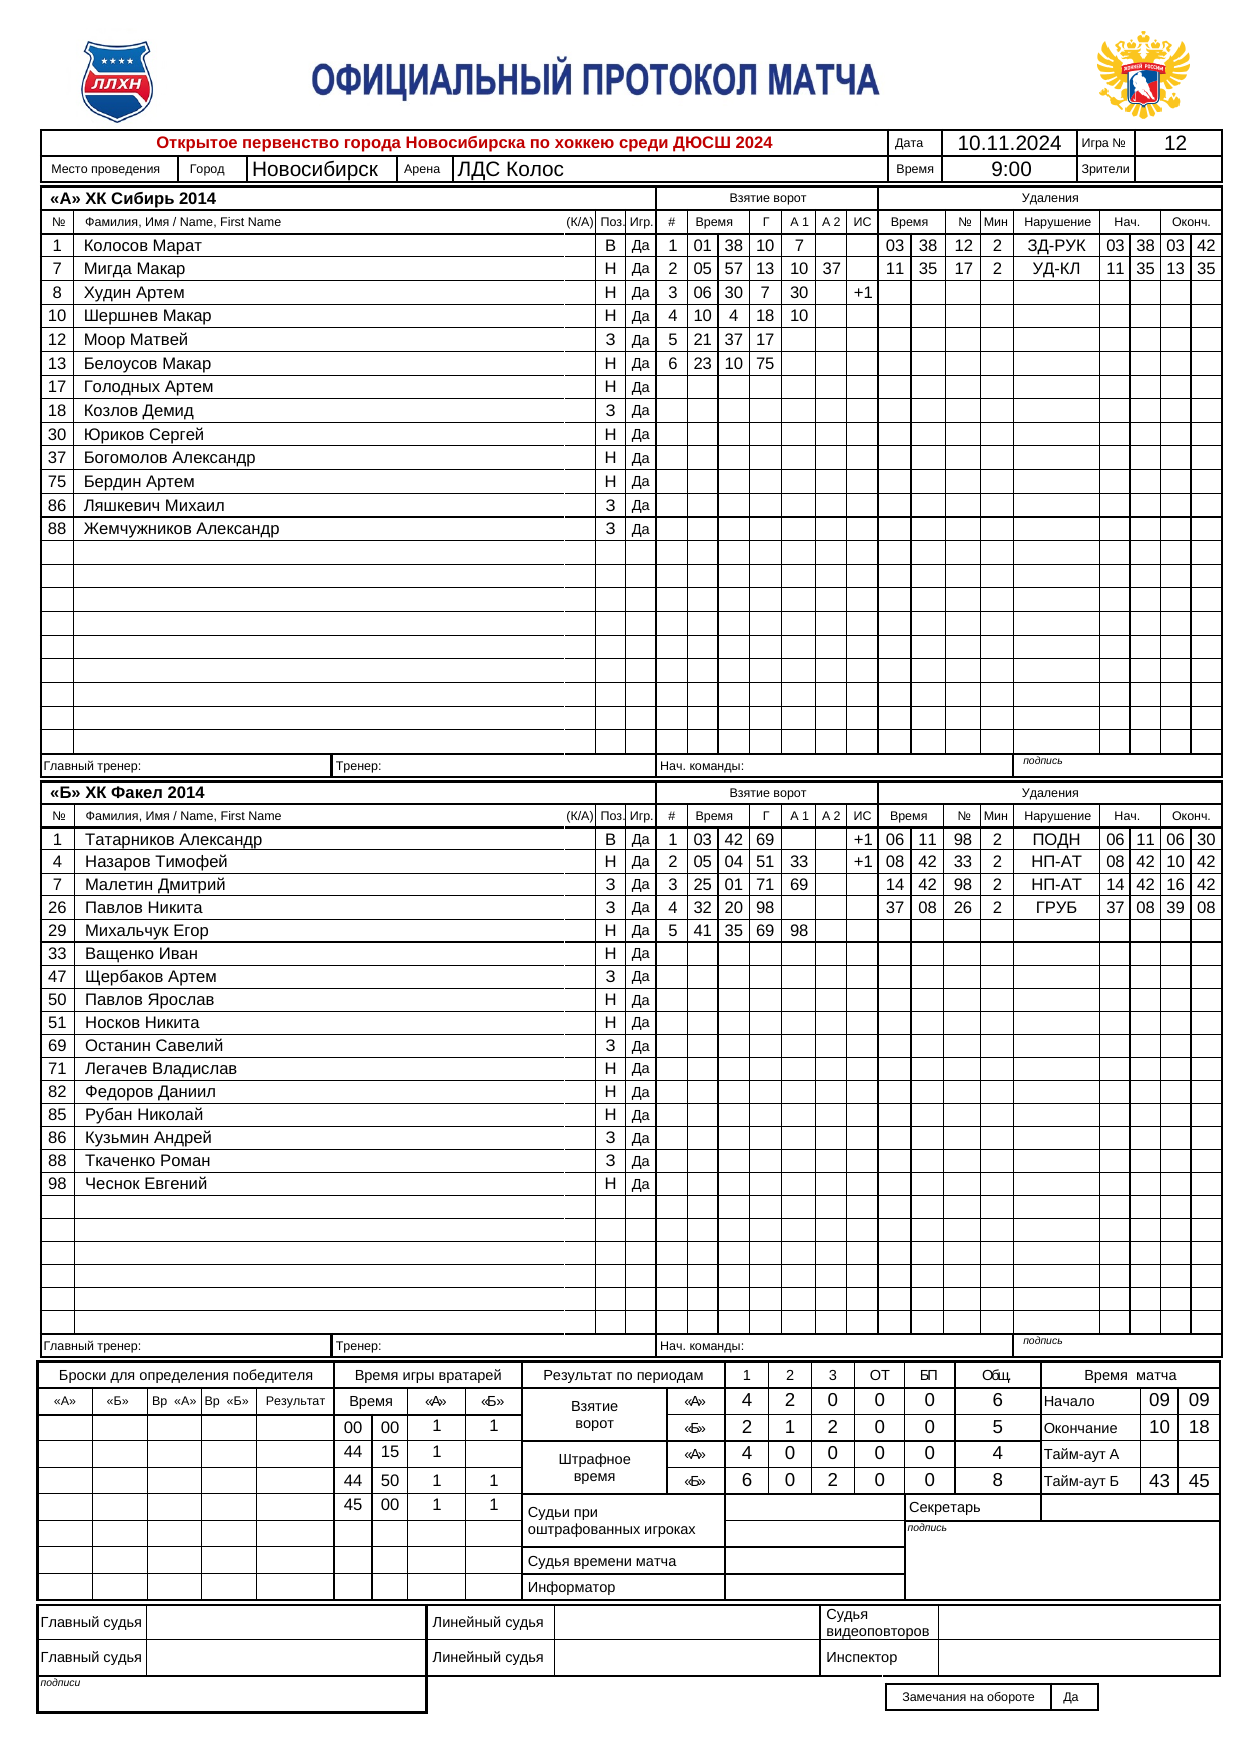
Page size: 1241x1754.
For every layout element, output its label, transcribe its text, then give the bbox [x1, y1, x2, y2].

table_cell [912, 281, 945, 303]
table_cell [657, 1242, 687, 1264]
table_cell 06 [879, 829, 910, 849]
table_cell [1161, 1219, 1190, 1241]
table_cell [565, 352, 595, 374]
table_cell [816, 423, 846, 445]
table_cell [626, 707, 655, 729]
table_cell [1131, 683, 1160, 706]
table_cell [596, 565, 625, 587]
table_cell Да [626, 896, 655, 918]
table_cell [879, 518, 910, 540]
table_cell [944, 966, 980, 987]
table_cell Назаров Тимофей [75, 850, 564, 872]
table_cell [1192, 1219, 1221, 1241]
table_cell 69 [750, 829, 781, 849]
table_cell [657, 376, 687, 398]
table_cell [148, 1416, 201, 1440]
table_cell 10 [42, 305, 73, 327]
table_cell 75 [42, 470, 73, 493]
table_cell [816, 494, 846, 516]
table_cell [688, 399, 717, 422]
table_cell [1161, 328, 1190, 351]
table_cell [719, 943, 749, 964]
table_cell 1 [769, 1415, 811, 1440]
table_cell [1131, 1104, 1160, 1126]
table_cell З [596, 1035, 625, 1057]
table_cell ИС [847, 805, 877, 826]
table_cell [1131, 328, 1160, 351]
table_cell З [596, 874, 625, 895]
table_cell [75, 1311, 564, 1333]
table_cell 01 [688, 235, 717, 256]
table_cell Игр. [626, 211, 655, 233]
table_cell 4 [657, 305, 687, 327]
table_cell [719, 518, 749, 540]
table_cell [1131, 612, 1160, 634]
table_cell [816, 1104, 846, 1126]
table_cell [750, 565, 781, 587]
table_cell [1131, 1311, 1160, 1333]
table_cell [75, 1288, 564, 1310]
table_cell [944, 1012, 980, 1033]
table_cell [596, 1196, 625, 1218]
table_cell [719, 399, 749, 422]
table_cell [1131, 1150, 1160, 1172]
table_cell [1161, 1242, 1190, 1264]
table_cell [750, 612, 781, 634]
table_cell [565, 1242, 595, 1264]
table_cell [74, 659, 564, 682]
table_cell [879, 470, 910, 493]
table_cell [879, 1311, 910, 1333]
table_cell [981, 423, 1013, 445]
table_cell [816, 896, 846, 918]
table_cell Да [626, 966, 655, 987]
table_cell [257, 1416, 333, 1440]
table_cell З [596, 494, 625, 516]
table_cell [1192, 1288, 1221, 1310]
table_cell [1192, 707, 1221, 729]
table_cell 98 [944, 874, 980, 895]
table_cell [1100, 470, 1129, 493]
table_cell [74, 683, 564, 706]
table_cell [39, 1468, 92, 1493]
table_cell [148, 1547, 201, 1573]
table_cell [879, 989, 910, 1011]
table_cell [981, 281, 1013, 303]
table_cell 7 [42, 874, 74, 895]
table_cell [879, 659, 910, 682]
table_cell [719, 659, 749, 682]
table_cell 0 [855, 1468, 904, 1493]
table_cell 4 [42, 850, 74, 872]
table_cell [626, 1219, 655, 1241]
table_cell [847, 1150, 877, 1172]
table_cell [816, 966, 846, 987]
table_cell [1192, 1311, 1221, 1333]
table_cell [816, 1265, 846, 1287]
table_cell [1014, 1288, 1099, 1310]
table_cell [93, 1547, 147, 1573]
table_header Замечания на обороте [887, 1685, 1050, 1709]
table_cell Да [626, 446, 655, 469]
table_cell [565, 541, 595, 564]
table_cell 00 [373, 1494, 407, 1520]
table_cell Время [879, 211, 945, 233]
table_cell [657, 1012, 687, 1033]
table_cell [946, 707, 980, 729]
table_cell [1161, 1150, 1190, 1172]
table_cell № [944, 805, 980, 826]
table_cell [847, 707, 877, 729]
table_cell [1161, 1196, 1190, 1218]
table_cell [596, 1311, 625, 1333]
table_cell № [42, 211, 73, 233]
table_cell [719, 1150, 749, 1172]
table_cell [565, 470, 595, 493]
table_cell 88 [42, 1150, 74, 1172]
table_cell [847, 1288, 877, 1310]
table_cell Поз. [596, 805, 625, 826]
table_cell Время [889, 157, 941, 181]
table_cell [1192, 1081, 1221, 1103]
table_cell [946, 541, 980, 564]
table_cell [1192, 518, 1221, 540]
table_cell [626, 1196, 655, 1218]
table_cell 0 [855, 1389, 904, 1413]
table_cell [1192, 565, 1221, 587]
table_cell [1014, 446, 1099, 469]
table_cell [408, 1521, 465, 1546]
table_cell [1014, 376, 1099, 398]
table_cell 42 [912, 874, 943, 895]
table_cell [912, 1288, 943, 1310]
table_cell [939, 1606, 1219, 1639]
table_cell [726, 1548, 904, 1573]
table_cell [944, 1311, 980, 1333]
table_cell [657, 1104, 687, 1126]
table_cell [1161, 423, 1190, 445]
table_cell [688, 1035, 717, 1057]
table_cell [257, 1574, 333, 1599]
table_cell [42, 636, 73, 658]
table_cell [782, 376, 815, 398]
table_cell [688, 1058, 717, 1079]
table_cell [335, 1574, 371, 1599]
table_cell [719, 494, 749, 516]
table_cell 7 [42, 257, 73, 280]
table_cell [42, 659, 73, 682]
table_cell [981, 1311, 1013, 1333]
table_cell [981, 518, 1013, 540]
table_cell [1161, 659, 1190, 682]
table_cell [879, 612, 910, 634]
table_cell [912, 494, 945, 516]
table_cell [912, 541, 945, 564]
table_cell 10 [782, 305, 815, 327]
table_cell [1131, 565, 1160, 587]
table_cell [847, 257, 877, 280]
table_cell [1100, 730, 1129, 753]
table_cell [847, 1265, 877, 1287]
table_cell [688, 1265, 717, 1287]
table_cell 42 [1131, 874, 1160, 895]
table_cell [565, 920, 595, 941]
table_cell Тайм-аут Б [1042, 1468, 1140, 1493]
table_cell 37 [879, 896, 910, 918]
table_cell [1131, 1035, 1160, 1057]
table_cell 14 [1100, 874, 1129, 895]
table_cell [657, 1265, 687, 1287]
table_cell [782, 683, 815, 706]
table_cell [555, 1606, 819, 1639]
table_cell В [596, 829, 625, 849]
table_cell [1014, 707, 1099, 729]
table_cell Да [626, 470, 655, 493]
table_cell [912, 328, 945, 351]
table_cell 1 [408, 1416, 465, 1440]
table_cell Судьи при оштрафованных игроках [523, 1495, 724, 1546]
table_cell [1131, 920, 1160, 941]
table_cell Татарников Александр [75, 829, 564, 849]
table_cell [944, 989, 980, 1011]
table_cell Г [750, 211, 781, 233]
table_cell [782, 1288, 815, 1310]
table_cell 0 [812, 1442, 854, 1467]
table_cell 37 [42, 446, 73, 469]
table_cell [750, 494, 781, 516]
table_cell [1014, 1311, 1099, 1333]
table_cell 10 [719, 352, 749, 374]
table_cell [657, 612, 687, 634]
table_cell [750, 541, 781, 564]
table_cell [816, 1081, 846, 1103]
table_cell 11 [1131, 829, 1160, 849]
table_cell Да [626, 328, 655, 351]
table_cell З [596, 399, 625, 422]
table_cell [879, 1173, 910, 1195]
table_cell [335, 1521, 371, 1546]
table_cell 17 [42, 376, 73, 398]
table_cell 08 [1192, 896, 1221, 918]
table_cell 30 [782, 281, 815, 303]
table_cell Павлов Ярослав [75, 989, 564, 1011]
table_cell [879, 966, 910, 987]
table_cell [1014, 1265, 1099, 1287]
table_cell [688, 1012, 717, 1033]
table_cell 0 [769, 1468, 811, 1493]
table_cell [1192, 305, 1221, 327]
table_cell № [42, 805, 74, 826]
table_cell [816, 707, 846, 729]
table_cell [373, 1521, 407, 1546]
table_cell [912, 1035, 943, 1057]
table_cell [750, 1265, 781, 1287]
table_cell [565, 989, 595, 1011]
table_cell Н [596, 1173, 625, 1195]
table_cell [981, 1104, 1013, 1126]
table_cell [847, 518, 877, 540]
table_cell [1192, 1104, 1221, 1126]
table_cell [719, 1219, 749, 1241]
table_cell Ващенко Иван [75, 943, 564, 964]
table_cell [879, 636, 910, 658]
table_cell Инспектор [821, 1640, 938, 1675]
table_cell [879, 1219, 910, 1241]
table_cell [1100, 1058, 1129, 1079]
table_cell [912, 1127, 943, 1149]
table_cell [1014, 541, 1099, 564]
table_cell [1100, 1219, 1129, 1241]
table_cell [202, 1547, 256, 1573]
table_cell [1014, 518, 1099, 540]
table_cell 04 [719, 850, 749, 872]
table_cell [1014, 966, 1099, 987]
table_cell [912, 1012, 943, 1033]
table_cell Да [626, 305, 655, 327]
table_cell [657, 1058, 687, 1079]
table_cell 2 [981, 235, 1013, 256]
table_cell [688, 470, 717, 493]
table_cell [688, 636, 717, 658]
table_cell +1 [847, 850, 877, 872]
table_cell А 2 [816, 805, 846, 826]
table_cell [657, 1173, 687, 1195]
table_header 1 [726, 1363, 768, 1387]
table_cell [1131, 636, 1160, 658]
table_cell [912, 1150, 943, 1172]
table_cell [1192, 1150, 1221, 1172]
table_cell [1100, 1012, 1129, 1033]
table_cell [1100, 423, 1129, 445]
table_cell [657, 707, 687, 729]
table_cell [782, 518, 815, 540]
table_cell [565, 235, 595, 256]
table_cell Зрители [1078, 157, 1134, 181]
table_cell 33 [782, 850, 815, 872]
table_cell [750, 1288, 781, 1310]
table_header Результат по периодам [523, 1363, 724, 1387]
table_cell [1014, 565, 1099, 587]
table_cell 33 [42, 943, 74, 964]
table_cell [1100, 352, 1129, 374]
table_cell [912, 707, 945, 729]
table_cell [657, 1288, 687, 1310]
table_cell [816, 612, 846, 634]
table_cell [373, 1574, 407, 1599]
table_header 12 [1136, 131, 1221, 155]
table_cell [946, 399, 980, 422]
table_cell [657, 470, 687, 493]
table_cell 4 [657, 896, 687, 918]
table_cell З [596, 1127, 625, 1149]
table_cell [1100, 541, 1129, 564]
table_cell 08 [912, 896, 943, 918]
table_cell 71 [42, 1058, 74, 1079]
table_cell [596, 588, 625, 611]
table_cell 1 [42, 829, 74, 849]
table_cell [688, 1081, 717, 1103]
table_cell [981, 730, 1013, 753]
table_cell [688, 1150, 717, 1172]
table_cell 37 [816, 257, 846, 280]
table_cell [1131, 305, 1160, 327]
table_cell [816, 328, 846, 351]
table_cell [1161, 588, 1190, 611]
table_cell Мин [981, 211, 1013, 233]
table_cell Главный тренер: [42, 755, 330, 776]
table_cell [847, 305, 877, 327]
table_cell [688, 659, 717, 682]
table_cell [1131, 1265, 1160, 1287]
table_cell [626, 541, 655, 564]
table_cell [1014, 659, 1099, 682]
table_cell [879, 1012, 910, 1033]
table_cell 50 [373, 1468, 407, 1493]
table_cell Н [596, 446, 625, 469]
table_cell Нач. [1100, 805, 1160, 826]
table_cell [1100, 707, 1129, 729]
table_cell [782, 328, 815, 351]
table_cell Вр «Б» [202, 1389, 256, 1413]
table_cell [93, 1574, 147, 1599]
table_cell 03 [1100, 235, 1129, 256]
table_cell 13 [1161, 257, 1190, 280]
table_header Удаления [879, 188, 1221, 209]
table_cell [1131, 494, 1160, 516]
table_cell [946, 494, 980, 516]
table_cell [912, 966, 943, 987]
table_cell [750, 707, 781, 729]
table_cell [688, 494, 717, 516]
table_cell [847, 1081, 877, 1103]
table_cell [42, 541, 73, 564]
table_cell [912, 423, 945, 445]
table_header «А» ХК Сибирь 2014 [42, 188, 655, 209]
table_cell [1192, 588, 1221, 611]
table_cell (К/А) [565, 211, 595, 233]
table_cell [39, 1521, 92, 1546]
table_cell [782, 1311, 815, 1333]
table_cell 39 [1161, 896, 1190, 918]
table_cell [1014, 730, 1099, 753]
table_cell 38 [912, 235, 945, 256]
table_cell [1192, 1127, 1221, 1149]
table_cell [596, 683, 625, 706]
table_cell [657, 518, 687, 540]
table_cell [847, 1012, 877, 1033]
table_cell [944, 943, 980, 964]
table_cell [719, 470, 749, 493]
table_cell 30 [1192, 829, 1221, 849]
table_cell [555, 1640, 819, 1675]
table_cell [981, 399, 1013, 422]
table_cell [944, 1104, 980, 1126]
table_cell [565, 1173, 595, 1195]
table_cell [565, 1058, 595, 1079]
table_cell [1014, 1173, 1099, 1195]
table_cell Главный судья [39, 1640, 146, 1675]
table_cell «А» [668, 1389, 724, 1413]
table_cell [688, 1196, 717, 1218]
table_cell [981, 588, 1013, 611]
table_cell [42, 707, 73, 729]
table_cell [42, 612, 73, 634]
table_cell [782, 896, 815, 918]
table_cell [1161, 470, 1190, 493]
table_cell 35 [912, 257, 945, 280]
table_header Взятие ворот [657, 188, 877, 209]
table_cell Время [879, 805, 943, 826]
table_cell [879, 352, 910, 374]
table_cell [657, 1150, 687, 1172]
table_cell [565, 659, 595, 682]
table_cell [1192, 1058, 1221, 1079]
table_cell [1192, 352, 1221, 374]
table_cell [879, 305, 910, 327]
table_cell Н [596, 352, 625, 374]
table_cell [719, 541, 749, 564]
table_cell [657, 494, 687, 516]
table_cell Бердин Артем [74, 470, 564, 493]
table_cell [879, 1242, 910, 1264]
table_cell [1014, 305, 1099, 327]
table_cell [879, 920, 910, 941]
table_cell 17 [750, 328, 781, 351]
table_cell [944, 1265, 980, 1287]
table_cell [466, 1441, 521, 1467]
table_cell [1161, 494, 1190, 516]
table_cell [879, 707, 910, 729]
table_cell [42, 683, 73, 706]
table_cell [596, 1265, 625, 1287]
table_cell [1131, 588, 1160, 611]
table_cell [1161, 1104, 1190, 1126]
table_cell [565, 612, 595, 634]
table_cell [750, 1081, 781, 1103]
table_cell Н [596, 850, 625, 872]
table_cell [1192, 328, 1221, 351]
table_cell [782, 588, 815, 611]
table_cell [1014, 1219, 1099, 1241]
table_cell [981, 966, 1013, 987]
table_cell Останин Савелий [75, 1035, 564, 1057]
table_cell [946, 730, 980, 753]
table_cell [596, 659, 625, 682]
table_cell [1100, 399, 1129, 422]
table_cell [1100, 1265, 1129, 1287]
table_cell [688, 541, 717, 564]
table_cell Арена [398, 157, 452, 181]
table_cell [688, 446, 717, 469]
table_cell 18 [1179, 1415, 1219, 1440]
table_cell [202, 1521, 256, 1546]
table_cell [42, 1311, 74, 1333]
table_cell [1161, 305, 1190, 327]
table_cell [565, 257, 595, 280]
table_cell Тренер: [333, 1335, 655, 1356]
table_cell [782, 1127, 815, 1149]
table_cell Главный тренер: [42, 1335, 330, 1356]
table_cell З [596, 328, 625, 351]
table_cell [847, 565, 877, 587]
table_cell 42 [912, 850, 943, 872]
table_cell [148, 1574, 201, 1599]
table_cell [750, 966, 781, 987]
table_cell [981, 328, 1013, 351]
table_cell Судья времени матча [523, 1548, 724, 1573]
table_cell +1 [847, 829, 877, 849]
table_cell З [596, 518, 625, 540]
table_cell [1100, 966, 1129, 987]
table_cell 69 [42, 1035, 74, 1057]
table_cell [565, 896, 595, 918]
table_cell [726, 1495, 904, 1520]
table_cell [981, 1035, 1013, 1057]
table_cell [1161, 943, 1190, 964]
table_cell 30 [719, 281, 749, 303]
table_cell Н [596, 305, 625, 327]
table_cell 35 [719, 920, 749, 941]
table_cell [74, 588, 564, 611]
table_cell [428, 1677, 882, 1711]
table_cell Да [626, 352, 655, 374]
table_cell [816, 1035, 846, 1057]
table_cell [1192, 1035, 1221, 1057]
table_cell [782, 423, 815, 445]
table_cell [750, 446, 781, 469]
table_cell [1161, 730, 1190, 753]
table_cell (К/А) [565, 805, 595, 826]
table_cell «А» [408, 1389, 465, 1413]
table_cell Главный судья [39, 1606, 146, 1639]
picture [5, 28, 1197, 129]
table_cell [1100, 989, 1129, 1011]
table_cell [847, 376, 877, 398]
table_cell 42 [1131, 850, 1160, 872]
table_cell [782, 707, 815, 729]
table_cell [879, 376, 910, 398]
table_cell [626, 1288, 655, 1310]
table_cell [847, 470, 877, 493]
table_cell [1131, 423, 1160, 445]
table_cell [912, 1219, 943, 1241]
table_cell [74, 730, 564, 753]
table_cell 18 [42, 399, 73, 422]
table_cell [93, 1441, 147, 1467]
table_cell [657, 1081, 687, 1103]
table_cell [912, 943, 943, 964]
table_cell Да [626, 1035, 655, 1057]
table_cell [1161, 1127, 1190, 1149]
table_cell [946, 281, 980, 303]
table_cell 88 [42, 518, 73, 540]
table_cell Линейный судья [428, 1640, 554, 1675]
table_cell [782, 612, 815, 634]
table_cell [1161, 1058, 1190, 1079]
table_cell [75, 1219, 564, 1241]
table_cell [1131, 1219, 1160, 1241]
table_cell [912, 1081, 943, 1103]
table_cell [981, 1127, 1013, 1149]
table_cell [750, 1150, 781, 1172]
table_cell ПОДН [1014, 829, 1099, 849]
table_cell «А» [39, 1389, 92, 1413]
table_header Время матча [1042, 1363, 1219, 1387]
table_cell [719, 730, 749, 753]
table_cell [912, 1104, 943, 1126]
table_cell [466, 1574, 521, 1599]
table_cell [148, 1468, 201, 1493]
table_cell [688, 1242, 717, 1264]
table_cell 85 [42, 1104, 74, 1126]
table_cell [750, 1012, 781, 1033]
table_cell [74, 541, 564, 564]
table_cell [847, 1173, 877, 1195]
table_cell [782, 541, 815, 564]
table_cell Мигда Макар [74, 257, 564, 280]
table_cell [816, 518, 846, 540]
table_cell 45 [335, 1494, 371, 1520]
table_cell [946, 305, 980, 327]
table_cell [565, 1104, 595, 1126]
table_cell [782, 1173, 815, 1195]
table_cell [1192, 920, 1221, 941]
table_cell [981, 683, 1013, 706]
table_cell Судья видеоповторов [821, 1606, 938, 1639]
table_cell подпись [1014, 755, 1221, 776]
table_cell [39, 1574, 92, 1599]
table_cell [816, 1196, 846, 1218]
table_cell [816, 541, 846, 564]
table_cell [1192, 966, 1221, 987]
table_cell [1161, 636, 1190, 658]
table_cell [912, 1196, 943, 1218]
table_cell [257, 1521, 333, 1546]
table_cell [719, 683, 749, 706]
table_cell 10 [1161, 850, 1190, 872]
table_cell [944, 1242, 980, 1264]
table_header Общ. [956, 1363, 1040, 1387]
table_cell [1014, 1058, 1099, 1079]
table_cell [847, 235, 877, 256]
table_cell [565, 730, 595, 753]
table_cell [981, 943, 1013, 964]
table_cell [596, 1288, 625, 1310]
table_cell [719, 636, 749, 658]
table_cell [816, 352, 846, 374]
table_cell [719, 1173, 749, 1195]
table_cell [782, 399, 815, 422]
table_cell 0 [905, 1415, 954, 1440]
table_cell [1161, 376, 1190, 398]
table_cell Да [626, 1081, 655, 1103]
table_cell [912, 683, 945, 706]
table_cell 44 [335, 1468, 371, 1493]
table_cell [688, 565, 717, 587]
table_cell [1192, 1242, 1221, 1264]
table_cell [1131, 659, 1160, 682]
table_cell Секретарь [906, 1495, 1040, 1520]
table_cell Нач. команды: [657, 755, 1012, 776]
table_cell [847, 683, 877, 706]
table_cell [782, 1081, 815, 1103]
table_cell [657, 1127, 687, 1149]
table_cell [657, 588, 687, 611]
table_cell 47 [42, 966, 74, 987]
table_cell [42, 1196, 74, 1218]
table_cell [1014, 470, 1099, 493]
table_cell [981, 541, 1013, 564]
table_cell [816, 446, 846, 469]
table_cell [1161, 1012, 1190, 1033]
table_cell [719, 1265, 749, 1287]
table_cell [75, 1265, 564, 1287]
table_cell [1100, 328, 1129, 351]
table_cell [719, 423, 749, 445]
table_cell [981, 1058, 1013, 1079]
table_cell 1 [42, 235, 73, 256]
table_cell ИС [847, 211, 877, 233]
table_cell [1161, 966, 1190, 987]
table_cell [1014, 399, 1099, 422]
table_cell [1014, 328, 1099, 351]
table_cell Ткаченко Роман [75, 1150, 564, 1172]
table_cell [782, 1196, 815, 1218]
table_cell [847, 1219, 877, 1241]
table_cell [565, 636, 595, 658]
table_cell [1100, 494, 1129, 516]
table_cell Да [626, 1150, 655, 1172]
table_header БП [905, 1363, 954, 1387]
table_cell [912, 305, 945, 327]
table_cell [816, 376, 846, 398]
table_cell 05 [688, 850, 717, 872]
table_cell 05 [688, 257, 717, 280]
table_cell [782, 1058, 815, 1079]
table_cell 32 [688, 896, 717, 918]
table_cell 03 [879, 235, 910, 256]
table_cell Время [335, 1389, 407, 1413]
table_cell [75, 1242, 564, 1264]
table_cell [816, 1242, 846, 1264]
table_cell [719, 989, 749, 1011]
table_cell [42, 1265, 74, 1287]
table_cell [688, 1104, 717, 1126]
table_cell Г [750, 805, 781, 826]
table_cell [1131, 1242, 1160, 1264]
table_cell [596, 636, 625, 658]
table_cell [879, 541, 910, 564]
table_cell 1 [466, 1468, 521, 1493]
table_cell 7 [750, 281, 781, 303]
table_cell [847, 1311, 877, 1333]
table_cell [1161, 1035, 1190, 1057]
table_cell Н [596, 989, 625, 1011]
table_cell 1 [657, 235, 687, 256]
table_cell [782, 565, 815, 587]
table_cell [981, 376, 1013, 398]
table_cell [879, 1265, 910, 1287]
table_cell [93, 1468, 147, 1493]
table_cell [879, 730, 910, 753]
table_cell [750, 636, 781, 658]
table_cell [946, 470, 980, 493]
table_cell [1192, 376, 1221, 398]
table_cell [596, 612, 625, 634]
table_cell [1014, 423, 1099, 445]
table_cell 13 [750, 257, 781, 280]
table_cell [879, 1058, 910, 1079]
table_cell 10 [688, 305, 717, 327]
table_cell [912, 446, 945, 469]
table_cell 4 [956, 1442, 1040, 1467]
table_cell [782, 1242, 815, 1264]
table_cell [565, 1265, 595, 1287]
table_cell [596, 707, 625, 729]
table_cell [879, 1104, 910, 1126]
table_cell [944, 1081, 980, 1103]
table_cell [1192, 1265, 1221, 1287]
table_cell [719, 588, 749, 611]
table_cell [816, 235, 846, 256]
table_cell 98 [944, 829, 980, 849]
table_cell [981, 1150, 1013, 1172]
table_cell [750, 1173, 781, 1195]
table_cell [847, 730, 877, 753]
table_cell [847, 659, 877, 682]
table_cell 5 [657, 328, 687, 351]
table_cell 03 [688, 829, 717, 849]
table_cell [565, 707, 595, 729]
table_cell [1131, 376, 1160, 398]
table_cell [657, 1219, 687, 1241]
table_cell [816, 636, 846, 658]
table_cell [944, 1196, 980, 1218]
table_cell НП-АТ [1014, 874, 1099, 895]
table_cell [816, 920, 846, 941]
table_cell [1100, 1035, 1129, 1057]
table_cell [408, 1547, 465, 1573]
table_cell 4 [726, 1442, 768, 1467]
table_cell [782, 446, 815, 469]
table_cell [750, 1196, 781, 1218]
table_cell [75, 1196, 564, 1218]
table_cell [74, 707, 564, 729]
table_cell 42 [1192, 874, 1221, 895]
table_cell [1192, 659, 1221, 682]
table_cell подпись [906, 1522, 1219, 1599]
table_cell [879, 399, 910, 422]
table_cell [1192, 943, 1221, 964]
table_cell [946, 376, 980, 398]
table_cell 38 [1131, 235, 1160, 256]
table_cell [1014, 683, 1099, 706]
table_cell [408, 1574, 465, 1599]
table_cell [726, 1575, 904, 1599]
table_cell [688, 683, 717, 706]
table_cell Да [626, 1012, 655, 1033]
table_cell Н [596, 376, 625, 398]
table_cell [39, 1547, 92, 1573]
table_cell Да [626, 257, 655, 280]
table_cell [565, 874, 595, 895]
table_cell 98 [42, 1173, 74, 1195]
table_cell [816, 1219, 846, 1241]
table_cell [816, 683, 846, 706]
table_cell [1192, 1173, 1221, 1195]
table_cell [1131, 730, 1160, 753]
table_cell [1192, 1196, 1221, 1218]
table_cell 37 [1100, 896, 1129, 918]
table_cell [1161, 352, 1190, 374]
table_cell 2 [981, 850, 1013, 872]
table_cell [74, 612, 564, 634]
table_header «Б» ХК Факел 2014 [42, 783, 655, 803]
table_cell [981, 1288, 1013, 1310]
table_cell [782, 659, 815, 682]
table_cell Вр «А» [148, 1389, 201, 1413]
table_cell подпись [1014, 1335, 1221, 1356]
table_cell 3 [657, 281, 687, 303]
table_cell [981, 1012, 1013, 1033]
table_cell [147, 1606, 425, 1639]
table_cell [1179, 1441, 1219, 1467]
table_cell 57 [719, 257, 749, 280]
table_cell [565, 423, 595, 445]
table_cell [39, 1441, 92, 1467]
table_cell [688, 518, 717, 540]
table_cell [981, 352, 1013, 374]
table_cell Город [179, 157, 246, 181]
table_cell Да [626, 423, 655, 445]
table_cell Да [626, 920, 655, 941]
table_cell [719, 707, 749, 729]
table_cell [565, 518, 595, 540]
table_cell [1192, 399, 1221, 422]
table_cell [1192, 989, 1221, 1011]
table_cell 51 [42, 1012, 74, 1033]
table_cell Нарушение [1014, 805, 1099, 826]
table_cell [719, 612, 749, 634]
table_cell [912, 989, 943, 1011]
table_cell [1131, 541, 1160, 564]
table_cell [626, 1265, 655, 1287]
table_cell Михальчук Егор [75, 920, 564, 941]
table_cell Худин Артем [74, 281, 564, 303]
table_cell [1161, 920, 1190, 941]
table_cell 18 [750, 305, 781, 327]
table_cell ЗД-РУК [1014, 235, 1099, 256]
table_cell Н [596, 920, 625, 941]
table_cell [912, 399, 945, 422]
table_cell [782, 943, 815, 964]
table_cell [782, 989, 815, 1011]
table_cell [1100, 1242, 1129, 1264]
table_cell 38 [719, 235, 749, 256]
table_cell Да [626, 874, 655, 895]
table_cell [1192, 281, 1221, 303]
table_cell 1 [657, 829, 687, 849]
table_cell Щербаков Артем [75, 966, 564, 987]
table_cell [688, 730, 717, 753]
table_cell [981, 565, 1013, 587]
table_cell [373, 1547, 407, 1573]
table_cell [565, 943, 595, 964]
table_cell Да [626, 829, 655, 849]
table_cell [847, 541, 877, 564]
table_cell [750, 588, 781, 611]
table_cell 1 [408, 1468, 465, 1493]
table_cell 10 [1141, 1415, 1177, 1440]
table_cell [847, 494, 877, 516]
table_cell 23 [688, 352, 717, 374]
table_cell [912, 352, 945, 374]
table_cell [39, 1416, 92, 1440]
table_cell 98 [782, 920, 815, 941]
table_cell [688, 1127, 717, 1149]
table_cell [816, 1311, 846, 1333]
table_cell [1014, 494, 1099, 516]
table_cell [202, 1441, 256, 1467]
table_cell Нарушение [1014, 211, 1099, 233]
table_cell 6 [956, 1389, 1040, 1413]
table_cell Да [626, 281, 655, 303]
table_cell [879, 1035, 910, 1057]
table_cell [1161, 518, 1190, 540]
table_cell [944, 1219, 980, 1241]
table_cell [565, 446, 595, 469]
table_cell [1100, 1311, 1129, 1333]
table_cell Козлов Демид [74, 399, 564, 422]
table_cell 50 [42, 989, 74, 1011]
table_cell 25 [688, 874, 717, 895]
table_cell [719, 565, 749, 587]
table_cell [944, 1288, 980, 1310]
table_cell Оконч. [1161, 805, 1221, 826]
table_cell [782, 1150, 815, 1172]
table_cell 13 [42, 352, 73, 374]
table_cell [816, 565, 846, 587]
table_cell [879, 1081, 910, 1103]
table_cell [946, 565, 980, 587]
table_cell [981, 989, 1013, 1011]
table_cell [1131, 1012, 1160, 1033]
table_cell [750, 1242, 781, 1264]
table_header 10.11.2024 [943, 131, 1076, 155]
table_cell 33 [944, 850, 980, 872]
table_cell [657, 423, 687, 445]
table_cell [1014, 1242, 1099, 1264]
table_cell [565, 494, 595, 516]
table_cell ГРУБ [1014, 896, 1099, 918]
table_cell 0 [855, 1415, 904, 1440]
table_cell [847, 989, 877, 1011]
table_cell Да [626, 376, 655, 398]
table_cell [750, 470, 781, 493]
table_cell [466, 1547, 521, 1573]
table_cell 00 [335, 1416, 371, 1440]
table_cell [335, 1547, 371, 1573]
table_cell 35 [1131, 257, 1160, 280]
table_cell [565, 1035, 595, 1057]
table_cell УД-КЛ [1014, 257, 1099, 280]
table_cell [719, 1081, 749, 1103]
table_cell [883, 1677, 1220, 1681]
table_cell [1161, 989, 1190, 1011]
table_cell [565, 683, 595, 706]
table_cell 09 [1141, 1389, 1177, 1413]
table_cell Время [688, 805, 749, 826]
table_cell Время [688, 211, 749, 233]
table_cell [816, 874, 846, 895]
table_cell [719, 1242, 749, 1264]
table_cell [847, 1127, 877, 1149]
table_cell [879, 423, 910, 445]
table_cell 51 [750, 850, 781, 872]
table_cell [750, 1035, 781, 1057]
table_cell [1131, 1081, 1160, 1103]
table_cell [816, 1012, 846, 1033]
table_cell # [657, 805, 687, 826]
table_cell 29 [42, 920, 74, 941]
table_cell [750, 989, 781, 1011]
table_cell [1131, 1288, 1160, 1310]
table_cell Белоусов Макар [74, 352, 564, 374]
table_cell 1 [466, 1416, 521, 1440]
table_cell [912, 1242, 943, 1264]
table_cell [981, 1173, 1013, 1195]
table_cell [42, 1219, 74, 1241]
table_cell 2 [657, 850, 687, 872]
table_cell [657, 399, 687, 422]
table_cell 44 [335, 1441, 371, 1467]
table_cell [981, 612, 1013, 634]
table_cell [42, 588, 73, 611]
table_cell [1014, 588, 1099, 611]
table_cell [847, 1242, 877, 1264]
table_cell 08 [1100, 850, 1129, 872]
table_cell [847, 446, 877, 469]
table_cell [944, 1150, 980, 1172]
table_cell [981, 470, 1013, 493]
table_cell [42, 1288, 74, 1310]
table_cell [912, 612, 945, 634]
table_cell Да [626, 989, 655, 1011]
table_cell [847, 874, 877, 895]
table_cell № [946, 211, 980, 233]
table_cell [257, 1468, 333, 1493]
table_cell [257, 1441, 333, 1467]
table_cell 2 [981, 874, 1013, 895]
table_cell [148, 1521, 201, 1546]
table_cell [688, 943, 717, 964]
table_cell Да [626, 850, 655, 872]
table_cell [39, 1494, 92, 1520]
table_cell [1161, 1311, 1190, 1333]
table_cell [981, 659, 1013, 682]
table_cell [816, 1288, 846, 1310]
table_cell 0 [905, 1468, 954, 1493]
table_cell [816, 850, 846, 872]
table_cell [879, 683, 910, 706]
table_cell [912, 1265, 943, 1287]
table_cell [719, 1012, 749, 1033]
table_cell [847, 1035, 877, 1057]
table_cell [912, 376, 945, 398]
table_header Дата [889, 131, 941, 155]
table_cell Юриков Сергей [74, 423, 564, 445]
table_cell [879, 328, 910, 351]
table_cell 14 [879, 874, 910, 895]
table_cell [257, 1494, 333, 1520]
table_cell [1161, 707, 1190, 729]
table_cell [912, 1173, 943, 1195]
table_header ОТ [855, 1363, 904, 1387]
table_cell 8 [956, 1468, 1040, 1493]
table_cell [1161, 1265, 1190, 1287]
table_cell [1141, 1441, 1177, 1467]
table_cell [1014, 352, 1099, 374]
table_cell 20 [719, 896, 749, 918]
table_cell «А» [668, 1442, 724, 1467]
table_cell [1100, 1104, 1129, 1126]
table_cell 10 [750, 235, 781, 256]
table_cell 98 [750, 896, 781, 918]
table_cell Да [626, 1104, 655, 1126]
table_cell 2 [657, 257, 687, 280]
table_cell [93, 1494, 147, 1520]
table_cell [847, 1104, 877, 1126]
table_cell Да [626, 943, 655, 964]
table_cell Место проведения [42, 157, 177, 181]
table_cell [1100, 943, 1129, 964]
table_cell [657, 636, 687, 658]
table_cell Ляшкевич Михаил [74, 494, 564, 516]
table_cell 8 [42, 281, 73, 303]
table_cell [719, 1288, 749, 1310]
table_header 3 [812, 1363, 854, 1387]
table_cell З [596, 966, 625, 987]
table_cell 06 [688, 281, 717, 303]
table_cell [1014, 1104, 1099, 1126]
table_cell [1014, 1196, 1099, 1218]
table_cell [1161, 446, 1190, 469]
table_cell 17 [946, 257, 980, 280]
table_cell [1014, 1035, 1099, 1057]
table_cell [596, 730, 625, 753]
table_cell [719, 1035, 749, 1057]
table_cell [657, 1196, 687, 1218]
table_cell [1042, 1495, 1219, 1520]
table_cell [1192, 494, 1221, 516]
table_cell [1100, 683, 1129, 706]
table_cell Тайм-аут А [1042, 1441, 1140, 1467]
table_cell [879, 588, 910, 611]
table_cell [946, 423, 980, 445]
table_cell [912, 920, 943, 941]
table_cell [816, 989, 846, 1011]
table_cell подписи [39, 1677, 425, 1711]
table_cell [1192, 446, 1221, 469]
table_cell [1131, 1127, 1160, 1149]
table_cell [1131, 943, 1160, 964]
table_cell [93, 1521, 147, 1546]
table_cell [257, 1547, 333, 1573]
table_header Взятие ворот [657, 783, 877, 803]
table_cell [719, 1058, 749, 1079]
table_cell [657, 1035, 687, 1057]
table_cell [981, 1265, 1013, 1287]
table_cell [782, 1035, 815, 1057]
table_cell [148, 1441, 201, 1467]
table_cell Жемчужников Александр [74, 518, 564, 540]
table_cell 86 [42, 1127, 74, 1149]
table_cell [1131, 352, 1160, 374]
table_cell Новосибирск [248, 157, 396, 181]
table_cell 26 [944, 896, 980, 918]
table_cell [565, 328, 595, 351]
table_cell Н [596, 1012, 625, 1033]
table_cell [1100, 920, 1129, 941]
table_cell Да [626, 235, 655, 256]
table_cell 5 [956, 1415, 1040, 1440]
table_cell Н [596, 1104, 625, 1126]
table_cell [565, 305, 595, 327]
table_header Игра № [1078, 131, 1134, 155]
table_cell [1161, 1081, 1190, 1103]
table_cell 00 [373, 1416, 407, 1440]
table_cell Кузьмин Андрей [75, 1127, 564, 1149]
table_cell 08 [1131, 896, 1160, 918]
table_cell [981, 494, 1013, 516]
table_cell [816, 588, 846, 611]
table_cell [750, 1058, 781, 1079]
table_cell Н [596, 1081, 625, 1103]
table_cell [816, 1173, 846, 1195]
table_cell Да [626, 1127, 655, 1149]
table_cell [847, 636, 877, 658]
table_cell [946, 636, 980, 658]
table_cell [1192, 470, 1221, 493]
table_cell [688, 989, 717, 1011]
table_cell Чеснок Евгений [75, 1173, 564, 1195]
table_cell [1014, 636, 1099, 658]
table_cell [202, 1574, 256, 1599]
table_cell [719, 1196, 749, 1218]
table_cell 2 [812, 1468, 854, 1493]
table_cell [565, 376, 595, 398]
table_cell 9:00 [943, 157, 1076, 181]
table_cell [596, 541, 625, 564]
table_cell [1014, 1081, 1099, 1103]
table_cell [1100, 376, 1129, 398]
table_cell [565, 281, 595, 303]
table_cell [879, 1196, 910, 1218]
table_cell [1014, 281, 1099, 303]
table_cell 1 [408, 1494, 465, 1520]
table_cell 2 [812, 1415, 854, 1440]
table_cell [1131, 1173, 1160, 1195]
table_cell [1136, 157, 1221, 181]
table_cell А 2 [816, 211, 846, 233]
table_cell [939, 1640, 1219, 1675]
table_cell [565, 829, 595, 849]
table_cell [657, 1311, 687, 1333]
table_header 2 [769, 1363, 811, 1387]
table_cell [148, 1494, 201, 1520]
table_cell [657, 659, 687, 682]
table_cell [946, 518, 980, 540]
table_cell [1161, 281, 1190, 303]
table_cell [750, 943, 781, 964]
table_cell [1192, 683, 1221, 706]
table_cell [565, 1012, 595, 1033]
table_cell [565, 966, 595, 987]
table_cell [816, 1150, 846, 1172]
table_cell Н [596, 943, 625, 964]
table_cell Колосов Марат [74, 235, 564, 256]
table_cell Поз. [596, 211, 625, 233]
table_cell [1131, 707, 1160, 729]
table_cell [1192, 423, 1221, 445]
table_cell [847, 896, 877, 918]
table_cell 09 [1179, 1389, 1219, 1413]
table_cell А 1 [782, 805, 815, 826]
table_cell [626, 612, 655, 634]
table_cell 12 [42, 328, 73, 351]
table_cell 10 [782, 257, 815, 280]
table_cell 42 [1192, 235, 1221, 256]
table_cell [816, 1127, 846, 1149]
table_cell [782, 1012, 815, 1033]
table_cell 42 [719, 829, 749, 849]
table_cell 82 [42, 1081, 74, 1103]
table_cell [726, 1521, 904, 1546]
table_cell В [596, 235, 625, 256]
table_cell Фамилия, Имя / Name, First Name [75, 805, 565, 826]
table_cell [981, 1196, 1013, 1218]
table_cell 03 [1161, 235, 1190, 256]
table_cell [1100, 446, 1129, 469]
table_cell 6 [657, 352, 687, 374]
table_cell [750, 1104, 781, 1126]
table_cell [847, 399, 877, 422]
table_cell 4 [726, 1389, 768, 1413]
table_cell Результат [257, 1389, 333, 1413]
table_cell [912, 470, 945, 493]
table_cell [657, 446, 687, 469]
table_cell [944, 1058, 980, 1079]
table_cell «Б» [668, 1468, 724, 1493]
table_cell Окончание [1042, 1415, 1140, 1440]
table_cell [912, 659, 945, 682]
table_cell 08 [879, 850, 910, 872]
table_cell [912, 518, 945, 540]
table_cell [1014, 989, 1099, 1011]
table_cell [565, 588, 595, 611]
table_cell [1100, 565, 1129, 587]
table_cell [879, 281, 910, 303]
table_cell [816, 470, 846, 493]
table_cell [946, 588, 980, 611]
table_cell [750, 683, 781, 706]
table_cell [565, 1081, 595, 1103]
table_cell 0 [855, 1442, 904, 1467]
table_cell [1014, 1150, 1099, 1172]
table_header Открытое первенство города Новосибирска по хоккею среди ДЮСШ 2024 [42, 131, 887, 155]
table_cell [847, 966, 877, 987]
table_cell [719, 1104, 749, 1126]
table_cell [1100, 612, 1129, 634]
table_cell «Б» [668, 1415, 724, 1440]
table_cell [782, 494, 815, 516]
table_cell [657, 730, 687, 753]
table_cell [688, 1173, 717, 1195]
table_cell [688, 966, 717, 987]
table_cell [1161, 612, 1190, 634]
table_cell [981, 1219, 1013, 1241]
table_cell [750, 730, 781, 753]
table_cell [879, 565, 910, 587]
table_cell [1131, 966, 1160, 987]
table_cell [688, 1311, 717, 1333]
table_cell [1099, 1682, 1220, 1711]
table_cell [657, 966, 687, 987]
table_cell Тренер: [333, 755, 655, 776]
table_cell 2 [726, 1415, 768, 1440]
table_cell [1100, 1081, 1129, 1103]
table_cell [981, 636, 1013, 658]
table_cell [750, 376, 781, 398]
table_header Броски для определения победителя [39, 1363, 333, 1387]
table_cell [879, 494, 910, 516]
table_cell Богомолов Александр [74, 446, 564, 469]
table_cell +1 [847, 281, 877, 303]
table_cell Н [596, 1058, 625, 1079]
table_header Время игры вратарей [335, 1363, 521, 1387]
table_cell [596, 1219, 625, 1241]
table_cell [847, 328, 877, 351]
table_cell Да [626, 1173, 655, 1195]
table_cell Да [626, 518, 655, 540]
table_cell [816, 943, 846, 964]
table_cell [946, 683, 980, 706]
table_cell А 1 [782, 211, 815, 233]
table_cell [816, 829, 846, 849]
table_cell [42, 730, 73, 753]
table_cell 12 [946, 235, 980, 256]
table_cell Игр. [626, 805, 655, 826]
table_cell Информатор [523, 1575, 724, 1599]
table_cell Нач. [1100, 211, 1160, 233]
table_cell [688, 612, 717, 634]
table_cell [688, 1219, 717, 1241]
table_cell [1161, 1173, 1190, 1195]
table_cell [74, 565, 564, 587]
table_cell [202, 1468, 256, 1493]
table_cell Шершнев Макар [74, 305, 564, 327]
table_cell [912, 1058, 943, 1079]
table_cell [879, 446, 910, 469]
table_cell 11 [1100, 257, 1129, 280]
table_cell 15 [373, 1441, 407, 1467]
table_cell [1100, 281, 1129, 303]
table_cell [1131, 281, 1160, 303]
table_cell 5 [657, 920, 687, 941]
table_cell [782, 470, 815, 493]
table_cell «Б» [93, 1389, 147, 1413]
table_cell [688, 376, 717, 398]
table_cell 1 [408, 1441, 465, 1467]
table_cell [912, 1311, 943, 1333]
table_cell Взятие ворот [523, 1389, 666, 1440]
table_cell [1131, 518, 1160, 540]
table_cell Начало [1042, 1389, 1140, 1413]
table_cell [1131, 1058, 1160, 1079]
table_cell Н [596, 470, 625, 493]
table_cell Нач. команды: [657, 1335, 1012, 1356]
table_cell [1192, 1012, 1221, 1033]
table_cell [944, 1173, 980, 1195]
table_cell [626, 636, 655, 658]
table_cell [626, 565, 655, 587]
table_cell [688, 588, 717, 611]
table_cell [626, 683, 655, 706]
table_cell Да [626, 1058, 655, 1079]
table_cell [626, 588, 655, 611]
table_cell 06 [1100, 829, 1129, 849]
table_cell [816, 305, 846, 327]
table_cell [1014, 1127, 1099, 1149]
table_cell 2 [769, 1389, 811, 1413]
table_cell [565, 1288, 595, 1310]
table_cell 11 [879, 257, 910, 280]
table_cell 3 [657, 874, 687, 895]
table_cell [847, 1196, 877, 1218]
table_cell 0 [769, 1442, 811, 1467]
table_cell [782, 829, 815, 849]
table_cell [782, 966, 815, 987]
table_cell [981, 1242, 1013, 1264]
table_cell [782, 636, 815, 658]
table_cell [1131, 399, 1160, 422]
table_cell [912, 730, 945, 753]
table_cell [688, 1288, 717, 1310]
table_cell [912, 636, 945, 658]
table_cell [750, 399, 781, 422]
table_cell [879, 943, 910, 964]
table_header Удаления [879, 783, 1221, 803]
table_cell [1192, 612, 1221, 634]
table_cell Павлов Никита [75, 896, 564, 918]
table_cell [1131, 989, 1160, 1011]
table_cell [596, 1242, 625, 1264]
table_cell 0 [905, 1442, 954, 1467]
table_cell 45 [1179, 1468, 1219, 1493]
table_cell Голодных Артем [74, 376, 564, 398]
table_cell 01 [719, 874, 749, 895]
table_cell Фамилия, Имя / Name, First Name [74, 211, 565, 233]
table_cell Носков Никита [75, 1012, 564, 1033]
table_cell [565, 850, 595, 872]
table_cell 16 [1161, 874, 1190, 895]
table_cell [565, 565, 595, 587]
table_cell [816, 730, 846, 753]
table_cell [847, 1058, 877, 1079]
table_cell [657, 565, 687, 587]
table_cell [750, 1127, 781, 1149]
table_cell [719, 1311, 749, 1333]
table_cell [93, 1416, 147, 1440]
table_cell «Б » [466, 1389, 521, 1413]
table_cell [1131, 446, 1160, 469]
table_cell 2 [981, 257, 1013, 280]
table_cell [944, 1127, 980, 1149]
table_cell 21 [688, 328, 717, 351]
table_cell [847, 612, 877, 634]
table_cell [981, 707, 1013, 729]
table_cell [782, 352, 815, 374]
table_cell Рубан Николай [75, 1104, 564, 1126]
table_cell [847, 423, 877, 445]
table_cell [719, 446, 749, 469]
table_cell [1100, 1150, 1129, 1172]
table_cell 1 [466, 1494, 521, 1520]
table_cell [1100, 1288, 1129, 1310]
table_cell [565, 399, 595, 422]
table_cell З [596, 1150, 625, 1172]
table_cell [946, 446, 980, 469]
table_cell 4 [719, 305, 749, 327]
table_cell 86 [42, 494, 73, 516]
table_cell [750, 423, 781, 445]
table_cell 6 [726, 1468, 768, 1493]
table_cell [981, 305, 1013, 327]
table_cell [750, 1219, 781, 1241]
table_cell [847, 588, 877, 611]
table_cell 69 [782, 874, 815, 895]
table_cell Федоров Даниил [75, 1081, 564, 1103]
table_cell [565, 1150, 595, 1172]
table_cell 71 [750, 874, 781, 895]
table_cell [912, 588, 945, 611]
table_cell [657, 541, 687, 564]
table_cell Штрафное время [523, 1442, 666, 1493]
table_cell Оконч. [1161, 211, 1221, 233]
table_cell [981, 446, 1013, 469]
table_cell [719, 376, 749, 398]
table_cell Легачев Владислав [75, 1058, 564, 1079]
table_cell [981, 1081, 1013, 1103]
table_cell [1192, 730, 1221, 753]
table_cell [657, 989, 687, 1011]
table_cell [1100, 1127, 1129, 1149]
table_cell [946, 328, 980, 351]
table_cell 75 [750, 352, 781, 374]
table_cell 37 [719, 328, 749, 351]
table_cell [626, 1242, 655, 1264]
table_cell [1100, 1173, 1129, 1195]
table_cell [565, 1311, 595, 1333]
table_cell [1161, 541, 1190, 564]
table_cell [879, 1150, 910, 1172]
table_cell [944, 920, 980, 941]
table_cell [816, 659, 846, 682]
table_cell [565, 1127, 595, 1149]
table_header Да [1052, 1685, 1097, 1709]
table_cell [1014, 612, 1099, 634]
table_cell [719, 966, 749, 987]
table_cell [847, 943, 877, 964]
table_cell [1192, 541, 1221, 564]
table_cell [782, 1265, 815, 1287]
table_cell [657, 943, 687, 964]
table_cell Н [596, 281, 625, 303]
table_cell [466, 1521, 521, 1546]
table_cell НП-АТ [1014, 850, 1099, 872]
table_cell [946, 612, 980, 634]
table_cell 41 [688, 920, 717, 941]
table_cell ЛДС Колос [454, 157, 887, 181]
table_cell [1192, 636, 1221, 658]
table_cell [750, 1311, 781, 1333]
table_cell [626, 659, 655, 682]
table_cell Н [596, 257, 625, 280]
table_cell [1161, 399, 1190, 422]
table_cell [816, 281, 846, 303]
table_cell 2 [981, 829, 1013, 849]
table_cell [879, 1288, 910, 1310]
table_cell [688, 707, 717, 729]
table_cell [1131, 470, 1160, 493]
table_cell 0 [905, 1389, 954, 1413]
table_cell 7 [782, 235, 815, 256]
table_cell [944, 1035, 980, 1057]
table_cell [981, 920, 1013, 941]
table_cell [1161, 565, 1190, 587]
table_cell 0 [812, 1389, 854, 1413]
table_cell [147, 1640, 425, 1675]
table_cell [1131, 1196, 1160, 1218]
table_cell [750, 518, 781, 540]
table_cell 30 [42, 423, 73, 445]
table_cell [879, 1127, 910, 1149]
table_cell Линейный судья [428, 1606, 554, 1639]
table_cell [688, 423, 717, 445]
table_cell [1161, 683, 1190, 706]
table_cell [816, 1058, 846, 1079]
table_cell [1014, 943, 1099, 964]
table_cell [782, 1104, 815, 1126]
table_cell # [657, 211, 687, 233]
table_cell [946, 352, 980, 374]
table_cell [1100, 1196, 1129, 1218]
table_cell [657, 683, 687, 706]
table_cell 43 [1141, 1468, 1177, 1493]
table_cell [847, 352, 877, 374]
table_cell [1100, 305, 1129, 327]
table_cell [565, 1219, 595, 1241]
table_cell [1161, 1288, 1190, 1310]
table_cell Да [626, 494, 655, 516]
table_cell 26 [42, 896, 74, 918]
table_cell [912, 565, 945, 587]
table_cell З [596, 896, 625, 918]
table_cell [42, 1242, 74, 1264]
table_cell [74, 636, 564, 658]
table_cell 06 [1161, 829, 1190, 849]
table_cell [42, 565, 73, 587]
table_cell [626, 730, 655, 753]
table_cell [782, 730, 815, 753]
table_cell [1100, 659, 1129, 682]
table_cell Н [596, 423, 625, 445]
table_cell [782, 1219, 815, 1241]
table_cell [1014, 1012, 1099, 1033]
table_cell [946, 659, 980, 682]
table_cell [847, 920, 877, 941]
table_cell [565, 1196, 595, 1218]
table_cell [1100, 588, 1129, 611]
table_cell Моор Матвей [74, 328, 564, 351]
table_cell [1100, 518, 1129, 540]
table_cell Да [626, 399, 655, 422]
table_cell [750, 659, 781, 682]
table_cell [202, 1494, 256, 1520]
table_cell [816, 399, 846, 422]
table_cell 11 [912, 829, 943, 849]
table_cell Мин [981, 805, 1013, 826]
table_cell 35 [1192, 257, 1221, 280]
table_cell Малетин Дмитрий [75, 874, 564, 895]
table_cell [626, 1311, 655, 1333]
table_cell 2 [981, 896, 1013, 918]
table_cell [1014, 920, 1099, 941]
table_cell [1100, 636, 1129, 658]
table_cell 42 [1192, 850, 1221, 872]
table_cell [202, 1416, 256, 1440]
table_cell 69 [750, 920, 781, 941]
table_cell [719, 1127, 749, 1149]
